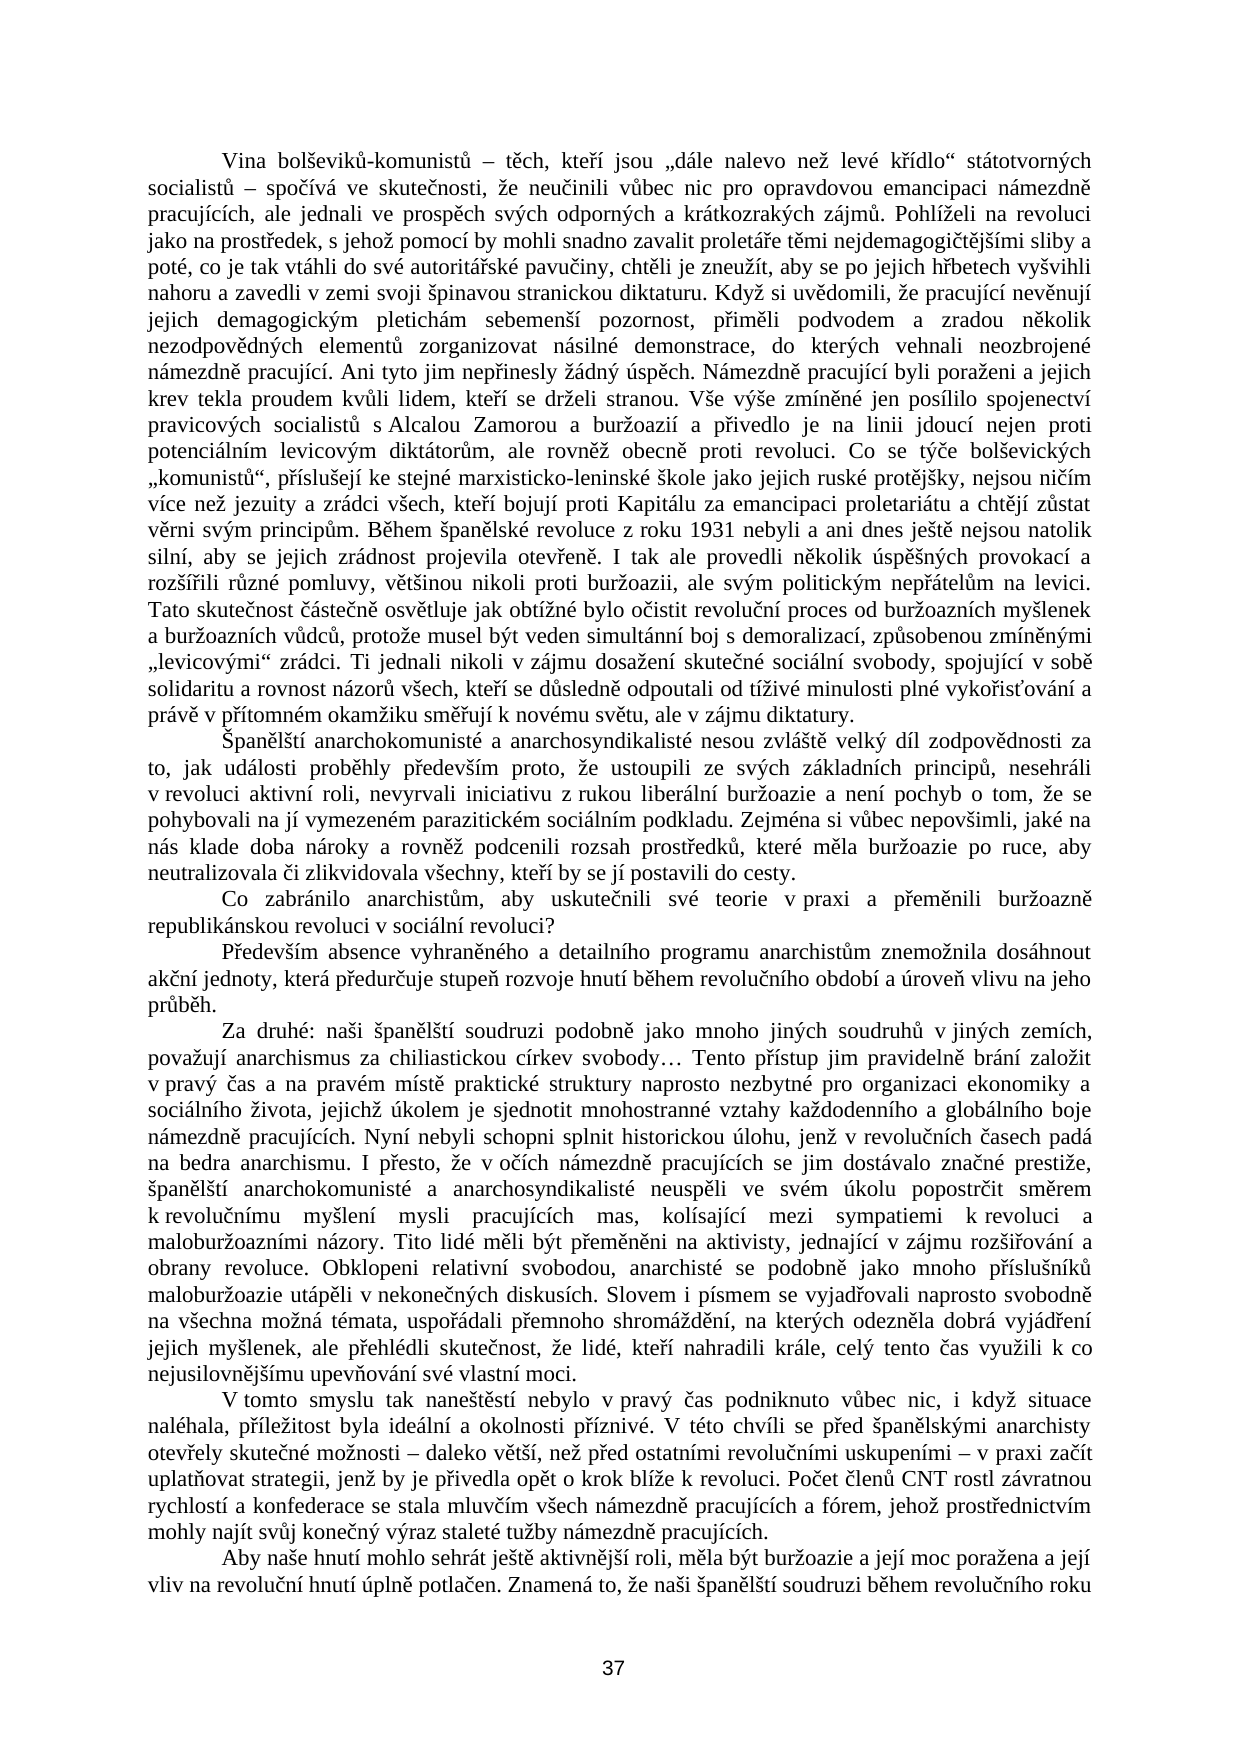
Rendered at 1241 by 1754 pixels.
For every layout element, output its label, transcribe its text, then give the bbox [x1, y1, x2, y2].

text Aby naše hnutí mohlo sehrát ještě aktivnější roli, měla být buržoazie a její moc poražena a její vliv na revoluční hnutí úplně potlačen. Znamená to, že naši španělští soudruzi během revolučního roku [148, 1544, 1093, 1597]
text Co zabránilo anarchistům, aby uskutečnili své teorie v praxi a přeměnili buržoazně republikánskou revoluci v sociální revoluci? [148, 886, 1093, 938]
text Za druhé: naši španělští soudruzi podobně jako mnoho jiných soudruhů v jiných zemích, považují anarchismus za chiliastickou církev svobody… Tento přístup jim pravidelně brání založit v pravý čas a na pravém místě praktické struktury naprosto nezbytné pro organizaci ekonomiky a sociálního života, jejichž úkolem je sjednotit mnohostranné vztahy každodenního a globálního boje námezdně pracujících. Nyní nebyli schopni splnit historickou úlohu, jenž v revolučních časech padá na bedra anarchismu. I přesto, že v očích námezdně pracujících se jim dostávalo značné prestiže, španělští anarchokomunisté a anarchosyndikalisté neuspěli ve svém úkolu popostrčit směrem k revolučnímu myšlení mysli pracujících mas, kolísající mezi sympatiemi k revoluci a maloburžoazními názory. Tito lidé měli být přeměněni na aktivisty, jednající v zájmu rozšiřování a obrany revoluce. Obklopeni relativní svobodou, anarchisté se podobně jako mnoho příslušníků maloburžoazie utápěli v nekonečných diskusích. Slovem i písmem se vyjadřovali naprosto svobodně na všechna možná témata, uspořádali přemnoho shromáždění, na kterých odezněla dobrá vyjádření jejich myšlenek, ale přehlédli skutečnost, že lidé, kteří nahradili krále, celý tento čas využili k co nejusilovnějšímu upevňování své vlastní moci. [148, 1017, 1093, 1386]
text Španělští anarchokomunisté a anarchosyndikalisté nesou zvláště velký díl zodpovědnosti za to, jak události proběhly především proto, že ustoupili ze svých základních principů, nesehráli v revoluci aktivní roli, nevyrvali iniciativu z rukou liberální buržoazie a není pochyb o tom, že se pohybovali na jí vymezeném parazitickém sociálním podkladu. Zejména si vůbec nepovšimli, jaké na nás klade doba nároky a rovněž podcenili rozsah prostředků, které měla buržoazie po ruce, aby neutralizovala či zlikvidovala všechny, kteří by se jí postavili do cesty. [148, 727, 1093, 886]
text Především absence vyhraněného a detailního programu anarchistům znemožnila dosáhnout akční jednoty, která předurčuje stupeň rozvoje hnutí během revolučního období a úroveň vlivu na jeho průběh. [148, 938, 1093, 1017]
text V tomto smyslu tak naneštěstí nebylo v pravý čas podniknuto vůbec nic, i když situace naléhala, příležitost byla ideální a okolnosti příznivé. V této chvíli se před španělskými anarchisty otevřely skutečné možnosti – daleko větší, než před ostatními revolučními uskupeními – v praxi začít uplatňovat strategii, jenž by je přivedla opět o krok blíže k revoluci. Počet členů CNT rostl závratnou rychlostí a konfederace se stala mluvčím všech námezdně pracujících a fórem, jehož prostřednictvím mohly najít svůj konečný výraz staleté tužby námezdně pracujících. [148, 1386, 1093, 1544]
text Vina bolševiků-komunistů – těch, kteří jsou „dále nalevo než levé křídlo“ státotvorných socialistů – spočívá ve skutečnosti, že neučinili vůbec nic pro opravdovou emancipaci námezdně pracujících, ale jednali ve prospěch svých odporných a krátkozrakých zájmů. Pohlíželi na revoluci jako na prostředek, s jehož pomocí by mohli snadno zavalit proletáře těmi nejdemagogičtějšími sliby a poté, co je tak vtáhli do své autoritářské pavučiny, chtěli je zneužít, aby se po jejich hřbetech vyšvihli nahoru a zavedli v zemi svoji špinavou stranickou diktaturu. Když si uvědomili, že pracující nevěnují jejich demagogickým pletichám sebemenší pozornost, přiměli podvodem a zradou několik nezodpovědných elementů zorganizovat násilné demonstrace, do kterých vehnali neozbrojené námezdně pracující. Ani tyto jim nepřinesly žádný úspěch. Námezdně pracující byli poraženi a jejich krev tekla proudem kvůli lidem, kteří se drželi stranou. Vše výše zmíněné jen posílilo spojenectví pravicových socialistů s Alcalou Zamorou a buržoazií a přivedlo je na linii jdoucí nejen proti potenciálním levicovým diktátorům, ale rovněž obecně proti revoluci. Co se týče bolševických „komunistů“, příslušejí ke stejné marxisticko-leninské škole jako jejich ruské protějšky, nejsou ničím více než jezuity a zrádci všech, kteří bojují proti Kapitálu za emancipaci proletariátu a chtějí zůstat věrni svým principům. Během španělské revoluce z roku 1931 nebyli a ani dnes ještě nejsou natolik silní, aby se jejich zrádnost projevila otevřeně. I tak ale provedli několik úspěšných provokací a rozšířili různé pomluvy, většinou nikoli proti buržoazii, ale svým politickým nepřátelům na levici. Tato skutečnost částečně osvětluje jak obtížné bylo očistit revoluční proces od buržoazních myšlenek a buržoazních vůdců, protože musel být veden simultánní boj s demoralizací, způsobenou zmíněnými „levicovými“ zrádci. Ti jednali nikoli v zájmu dosažení skutečné sociální svobody, spojující v sobě solidaritu a rovnost názorů všech, kteří se důsledně odpoutali od tíživé minulosti plné vykořisťování a právě v přítomném okamžiku směřují k novému světu, ale v zájmu diktatury. [148, 148, 1093, 727]
